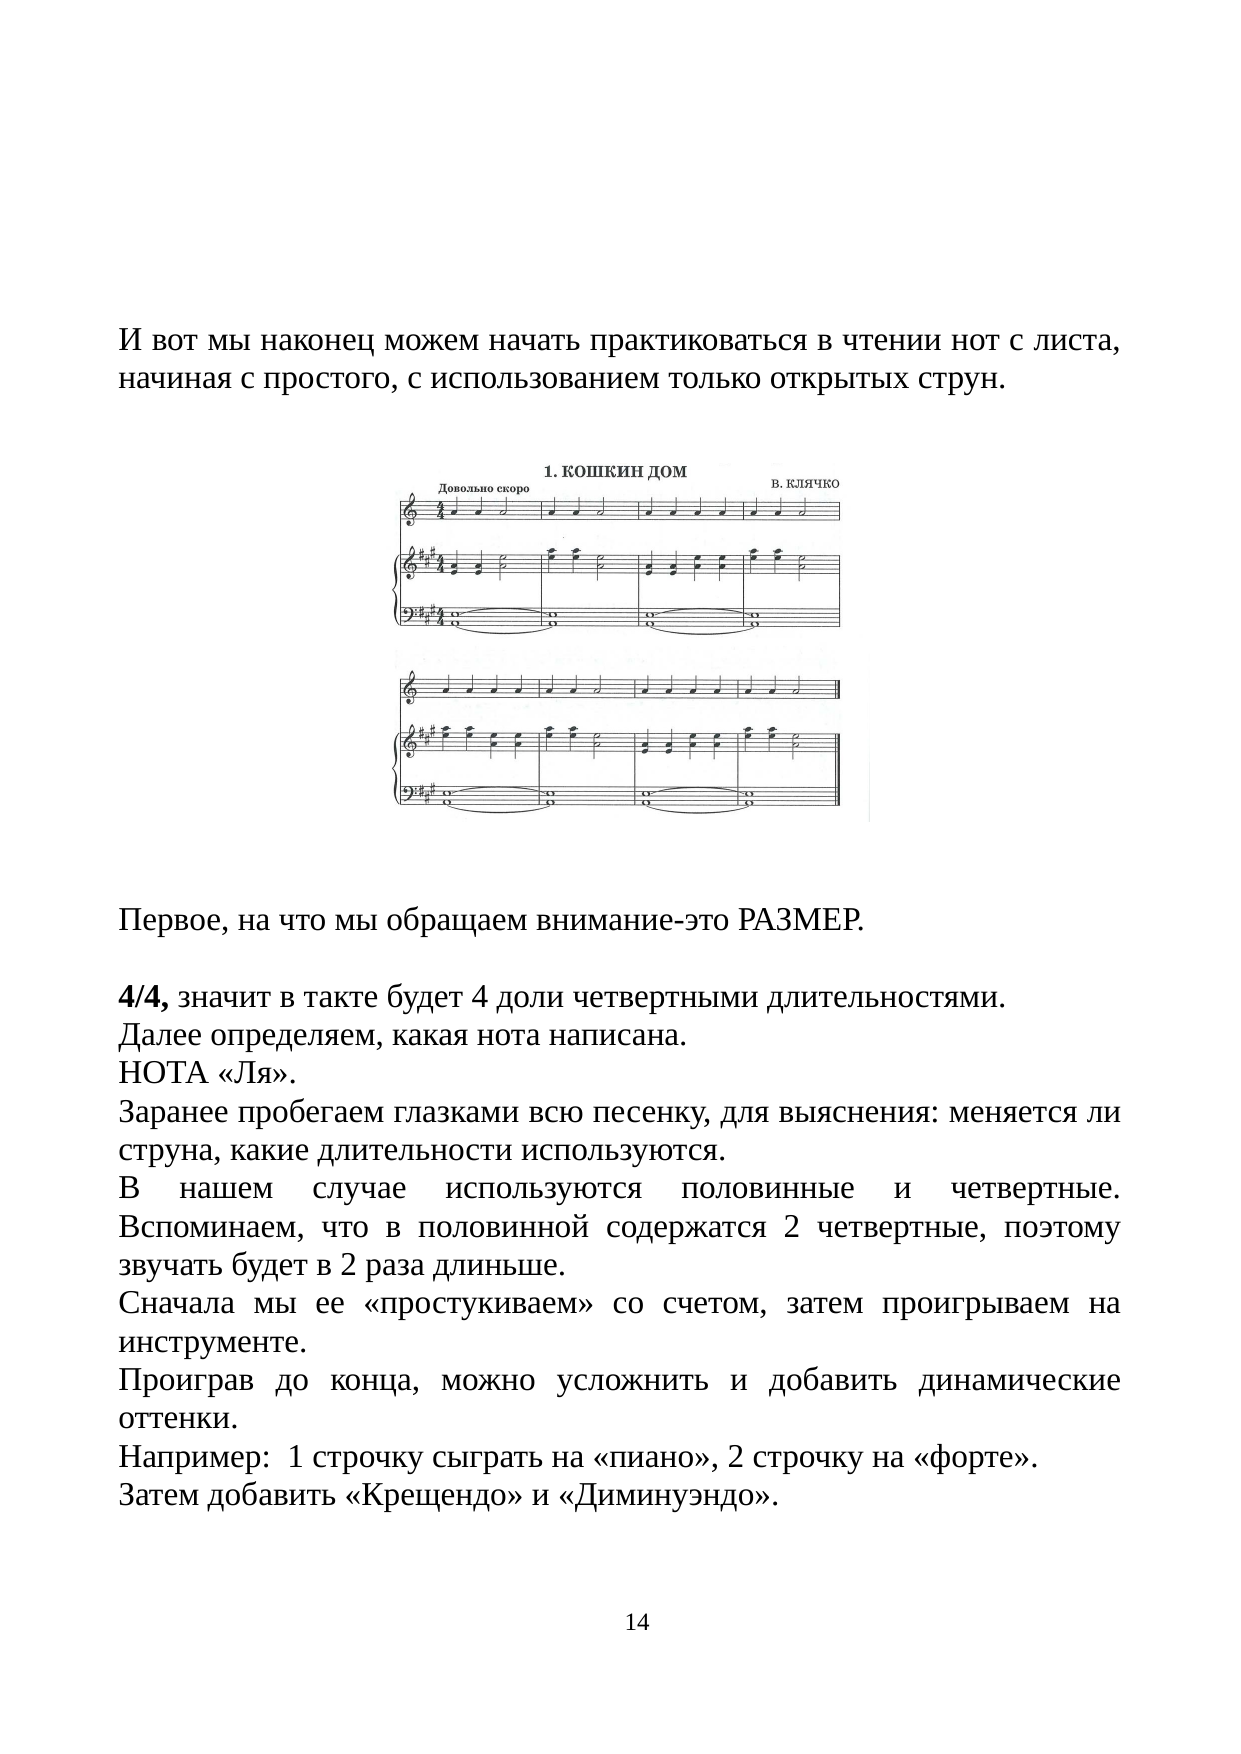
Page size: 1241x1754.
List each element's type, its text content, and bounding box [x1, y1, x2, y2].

text В нашем случае используются половинные и четвертные. Вспоминаем, что в половинной содержатся 2 четвертные, поэтому звучать будет в 2 раза длиньше. [118, 1167, 1122, 1282]
text И вот мы наконец можем начать практиковаться в чтении нот с листа, начиная с простого, с использованием только открытых струн. [118, 319, 1122, 396]
text Первое, на что мы обращаем внимание-это РАЗМЕР. [118, 899, 1122, 937]
text 4/4, значит в такте будет 4 доли четвертными длительностями. [118, 976, 1122, 1014]
text Сначала мы ее «простукиваем» со счетом, затем проигрываем на инструменте. [118, 1282, 1122, 1359]
text НОТА «Ля». [118, 1052, 1122, 1091]
text Например: 1 строчку сыграть на «пиано», 2 строчку на «форте». [118, 1436, 1122, 1474]
text Далее определяем, какая нота написана. [118, 1014, 1122, 1052]
text Проиграв до конца, можно усложнить и добавить динамические оттенки. [118, 1359, 1122, 1436]
picture [370, 463, 870, 822]
text Затем добавить «Крещендо» и «Диминуэндо». [118, 1474, 1122, 1512]
text Заранее пробегаем глазками всю песенку, для выяснения: меняется ли струна, какие длительности используются. [118, 1091, 1122, 1167]
